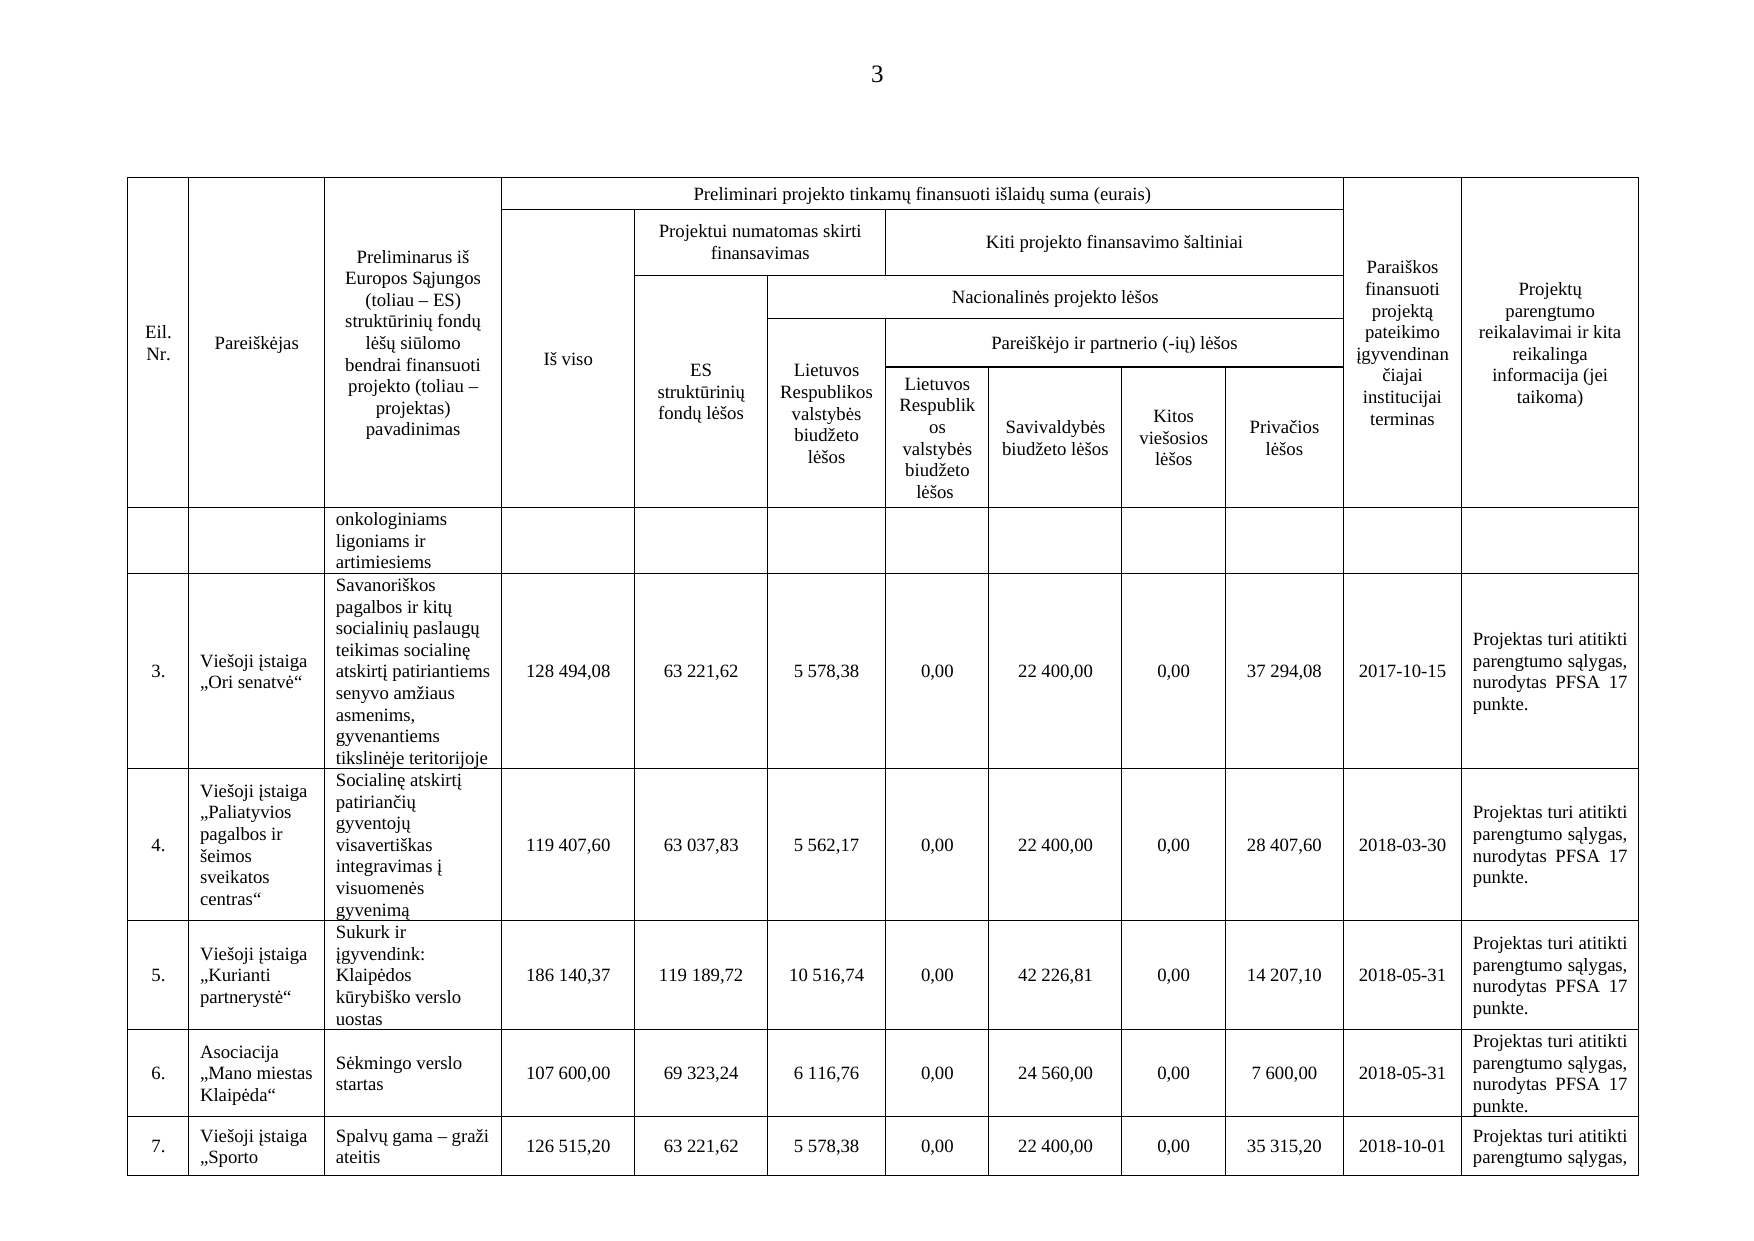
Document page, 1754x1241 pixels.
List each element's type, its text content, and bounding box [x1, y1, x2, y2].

table_cell 22 400,00 [989, 1117, 1121, 1175]
table_cell Projektas turi atitikti parengtumo sąlygas, nurodytas PFSA 17 punkte. [1462, 769, 1638, 920]
table_cell 6. [128, 1030, 188, 1116]
table_cell 5 562,17 [768, 769, 885, 920]
table_cell 24 560,00 [989, 1030, 1121, 1116]
table_cell Projektui numatomas skirti finansavimas [635, 210, 885, 274]
table_cell 4. [128, 769, 188, 920]
table_cell [189, 508, 324, 573]
table_cell Sėkmingo verslo startas [325, 1030, 501, 1116]
table_cell Privačios lėšos [1226, 368, 1343, 507]
table_cell 10 516,74 [768, 921, 885, 1029]
table_header Eil. Nr. [128, 178, 188, 507]
table_cell 107 600,00 [502, 1030, 634, 1116]
table_cell 0,00 [1122, 769, 1225, 920]
table_cell 3. [128, 574, 188, 768]
table_cell Lietuvos Respublikos valstybės biudžeto lėšos [886, 368, 988, 507]
table_header Preliminarus iš Europos Sąjungos (toliau – ES) struktūrinių fondų lėšų siūlomo bendrai finansuoti projekto (toliau – projektas) pavadinimas [325, 178, 501, 507]
table_cell 2018-03-30 [1344, 769, 1461, 920]
table_cell Pareiškėjo ir partnerio (-ių) lėšos [886, 319, 1343, 366]
table_cell 119 407,60 [502, 769, 634, 920]
table_cell [1226, 508, 1343, 573]
table_cell [768, 508, 885, 573]
table_cell 128 494,08 [502, 574, 634, 768]
table_cell onkologiniams ligoniams ir artimiesiems [325, 508, 501, 573]
table_cell [1462, 508, 1638, 573]
table_cell Viešoji įstaiga „Paliatyvios pagalbos ir šeimos sveikatos centras“ [189, 769, 324, 920]
table_cell Savivaldybės biudžeto lėšos [989, 368, 1121, 507]
table_cell Iš viso [502, 210, 634, 507]
table_cell 63 221,62 [635, 574, 767, 768]
table_cell Projektas turi atitikti parengtumo sąlygas, nurodytas PFSA 17 punkte. [1462, 1030, 1638, 1116]
table_cell 63 037,83 [635, 769, 767, 920]
table_cell 126 515,20 [502, 1117, 634, 1175]
table_cell Sukurk ir įgyvendink: Klaipėdos kūrybiško verslo uostas [325, 921, 501, 1029]
table_cell Projektas turi atitikti parengtumo sąlygas, [1462, 1117, 1638, 1175]
table_cell Spalvų gama – graži ateitis [325, 1117, 501, 1175]
table_cell [886, 508, 988, 573]
table_cell [1122, 508, 1225, 573]
table_cell Projektas turi atitikti parengtumo sąlygas, nurodytas PFSA 17 punkte. [1462, 921, 1638, 1029]
table_header Projektų parengtumo reikalavimai ir kita reikalinga informacija (jei taikoma) [1462, 178, 1638, 507]
table_cell 22 400,00 [989, 769, 1121, 920]
table_cell Asociacija „Mano miestas Klaipėda“ [189, 1030, 324, 1116]
table_cell Socialinę atskirtį patiriančių gyventojų visavertiškas integravimas į visuomenės gyvenimą [325, 769, 501, 920]
table_cell Projektas turi atitikti parengtumo sąlygas, nurodytas PFSA 17 punkte. [1462, 574, 1638, 768]
table_cell 2018-10-01 [1344, 1117, 1461, 1175]
table_cell 0,00 [1122, 921, 1225, 1029]
table_cell [502, 508, 634, 573]
table_cell 2017-10-15 [1344, 574, 1461, 768]
table_cell 186 140,37 [502, 921, 634, 1029]
table_cell 2018-05-31 [1344, 1030, 1461, 1116]
table_header Preliminari projekto tinkamų finansuoti išlaidų suma (eurais) [502, 178, 1343, 208]
table_cell 5. [128, 921, 188, 1029]
table_cell 0,00 [1122, 1117, 1225, 1175]
table_cell 37 294,08 [1226, 574, 1343, 768]
table_cell 7 600,00 [1226, 1030, 1343, 1116]
table_cell 5 578,38 [768, 1117, 885, 1175]
table_cell 0,00 [1122, 1030, 1225, 1116]
table_cell [1344, 508, 1461, 573]
table_cell Viešoji įstaiga „Sporto [189, 1117, 324, 1175]
table_cell Kiti projekto finansavimo šaltiniai [886, 210, 1343, 274]
table_cell 0,00 [886, 574, 988, 768]
table_cell 69 323,24 [635, 1030, 767, 1116]
table_cell 0,00 [886, 1117, 988, 1175]
table_cell 14 207,10 [1226, 921, 1343, 1029]
table_cell 22 400,00 [989, 574, 1121, 768]
table_cell 6 116,76 [768, 1030, 885, 1116]
table_cell 7. [128, 1117, 188, 1175]
table_cell [635, 508, 767, 573]
table_cell Nacionalinės projekto lėšos [768, 276, 1343, 318]
table_cell 0,00 [886, 921, 988, 1029]
table_cell 2018-05-31 [1344, 921, 1461, 1029]
table_cell 5 578,38 [768, 574, 885, 768]
table_cell 35 315,20 [1226, 1117, 1343, 1175]
table_cell ES struktūrinių fondų lėšos [635, 276, 767, 507]
table_header Paraiškos finansuoti projektą pateikimo įgyvendinančiajai institucijai terminas [1344, 178, 1461, 507]
table_cell 0,00 [886, 1030, 988, 1116]
table_cell 0,00 [886, 769, 988, 920]
table_cell 28 407,60 [1226, 769, 1343, 920]
table_cell Viešoji įstaiga „Kurianti partnerystė“ [189, 921, 324, 1029]
table_cell 119 189,72 [635, 921, 767, 1029]
table_header Pareiškėjas [189, 178, 324, 507]
table_cell 63 221,62 [635, 1117, 767, 1175]
table_cell 42 226,81 [989, 921, 1121, 1029]
table_cell [128, 508, 188, 573]
table_cell Savanoriškos pagalbos ir kitų socialinių paslaugų teikimas socialinę atskirtį patiriantiems senyvo amžiaus asmenims, gyvenantiems tikslinėje teritorijoje [325, 574, 501, 768]
table_cell 0,00 [1122, 574, 1225, 768]
table_cell [989, 508, 1121, 573]
table_cell Viešoji įstaiga „Ori senatvė“ [189, 574, 324, 768]
table_cell Kitos viešosios lėšos [1122, 368, 1225, 507]
table_cell Lietuvos Respublikos valstybės biudžeto lėšos [768, 319, 885, 507]
